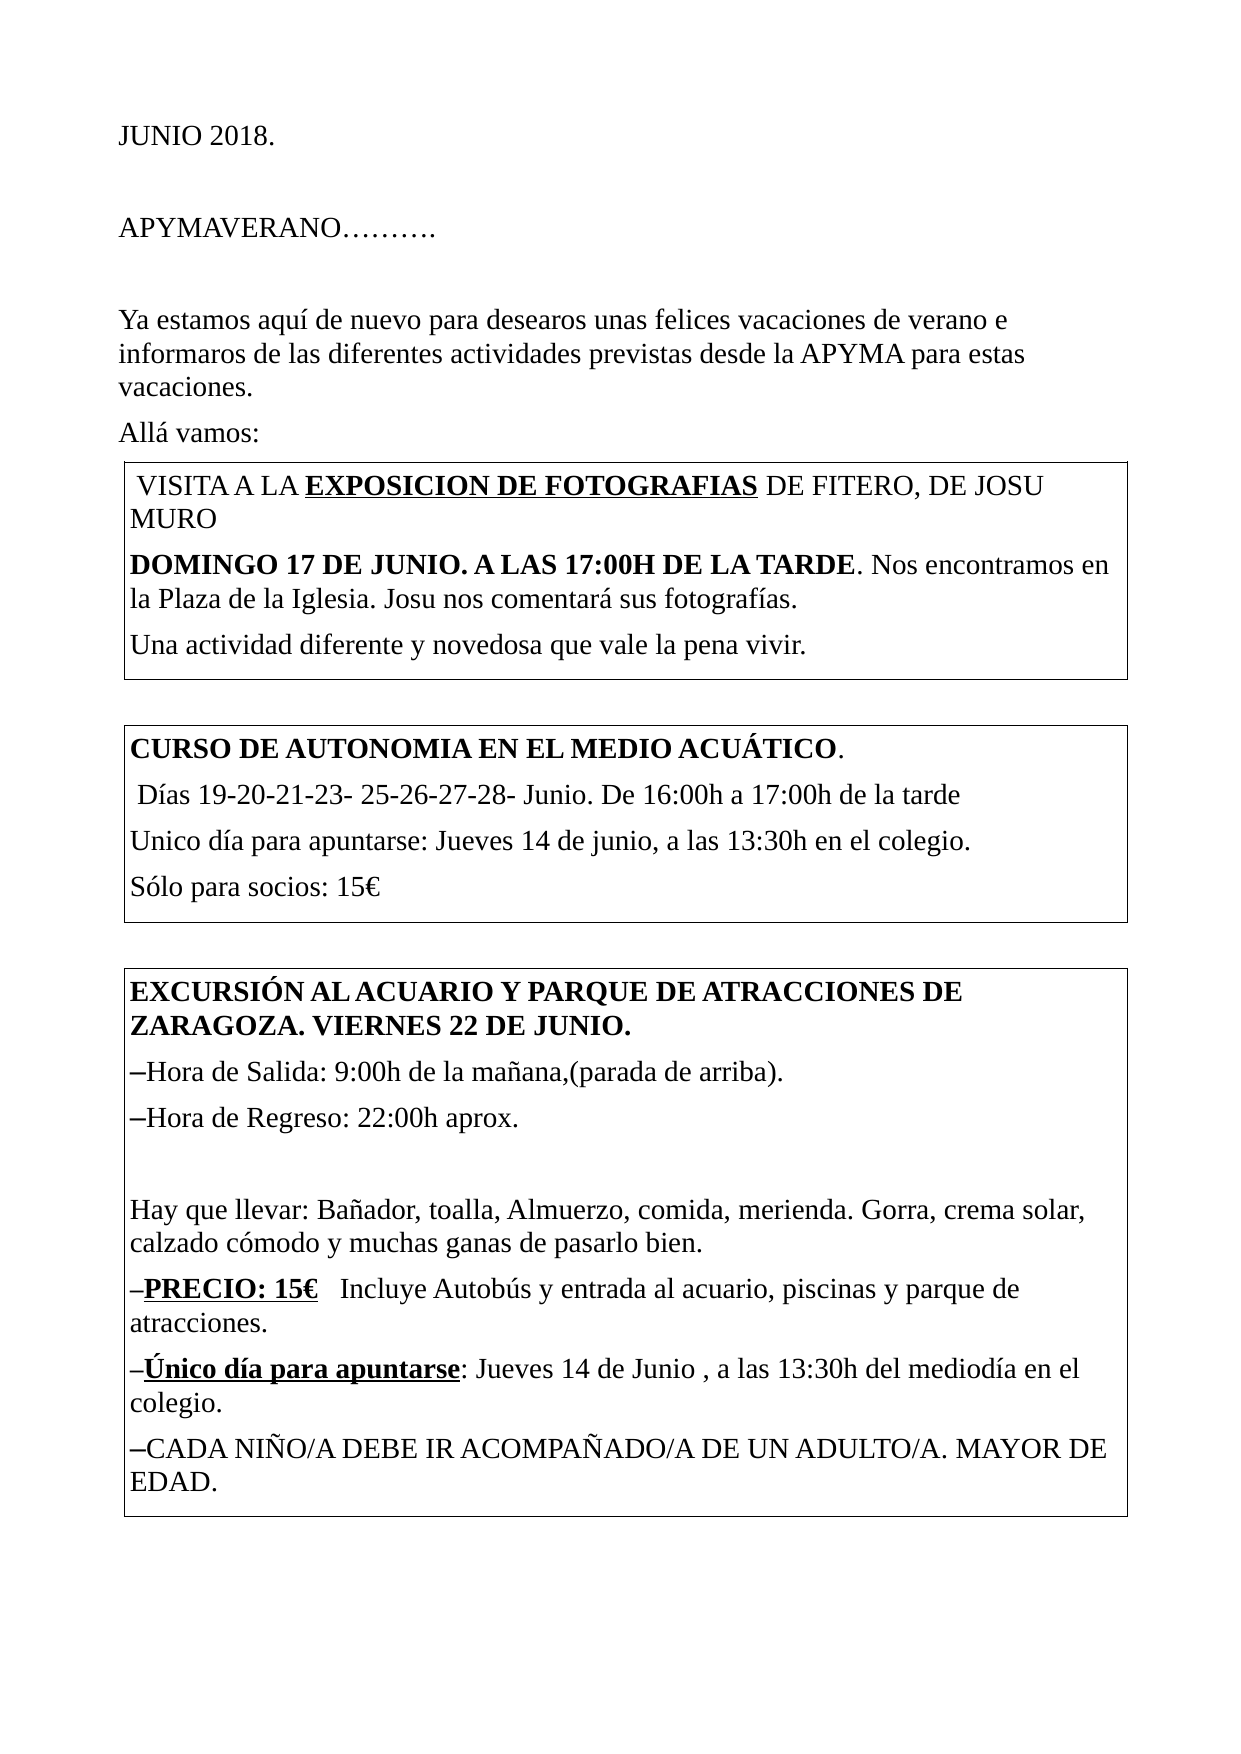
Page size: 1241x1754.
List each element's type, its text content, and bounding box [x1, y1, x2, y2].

table_header CURSO DE AUTONOMIA EN EL MEDIO ACUÁTICO. Días 19-20-21-23- 25-26-27-28- Junio. De 16:00h a 17:00h de la tarde Unico día para apuntarse: Jueves 14 de junio, a las 13:30h en el colegio. Sólo para socios: 15€ [125, 726, 1127, 921]
text Allá vamos: [118, 415, 1122, 449]
table_header VISITA A LA EXPOSICION DE FOTOGRAFIAS DE FITERO, DE JOSU MURO DOMINGO 17 DE JUNIO. A LAS 17:00H DE LA TARDE. Nos encontramos en la Plaza de la Iglesia. Josu nos comentará sus fotografías. Una actividad diferente y novedosa que vale la pena vivir. [125, 463, 1127, 679]
table_header EXCURSIÓN AL ACUARIO Y PARQUE DE ATRACCIONES DE ZARAGOZA. VIERNES 22 DE JUNIO. Hora de Salida: 9:00h de la mañana,(parada de arriba). Hora de Regreso: 22:00h aprox. Hay que llevar: Bañador, toalla, Almuerzo, comida, merienda. Gorra, crema solar, calzado cómodo y muchas ganas de pasarlo bien. PRECIO: 15€ Incluye Autobús y entrada al acuario, piscinas y parque de atracciones. Único día para apuntarse: Jueves 14 de Junio , a las 13:30h del mediodía en el colegio. CADA NIÑO/A DEBE IR ACOMPAÑADO/A DE UN ADULTO/A. MAYOR DE EDAD. [125, 969, 1127, 1516]
text APYMAVERANO………. [118, 210, 1122, 244]
text JUNIO 2018. [118, 118, 1122, 152]
text Ya estamos aquí de nuevo para desearos unas felices vacaciones de verano e informaros de las diferentes actividades previstas desde la APYMA para estas vacaciones. [118, 302, 1122, 403]
